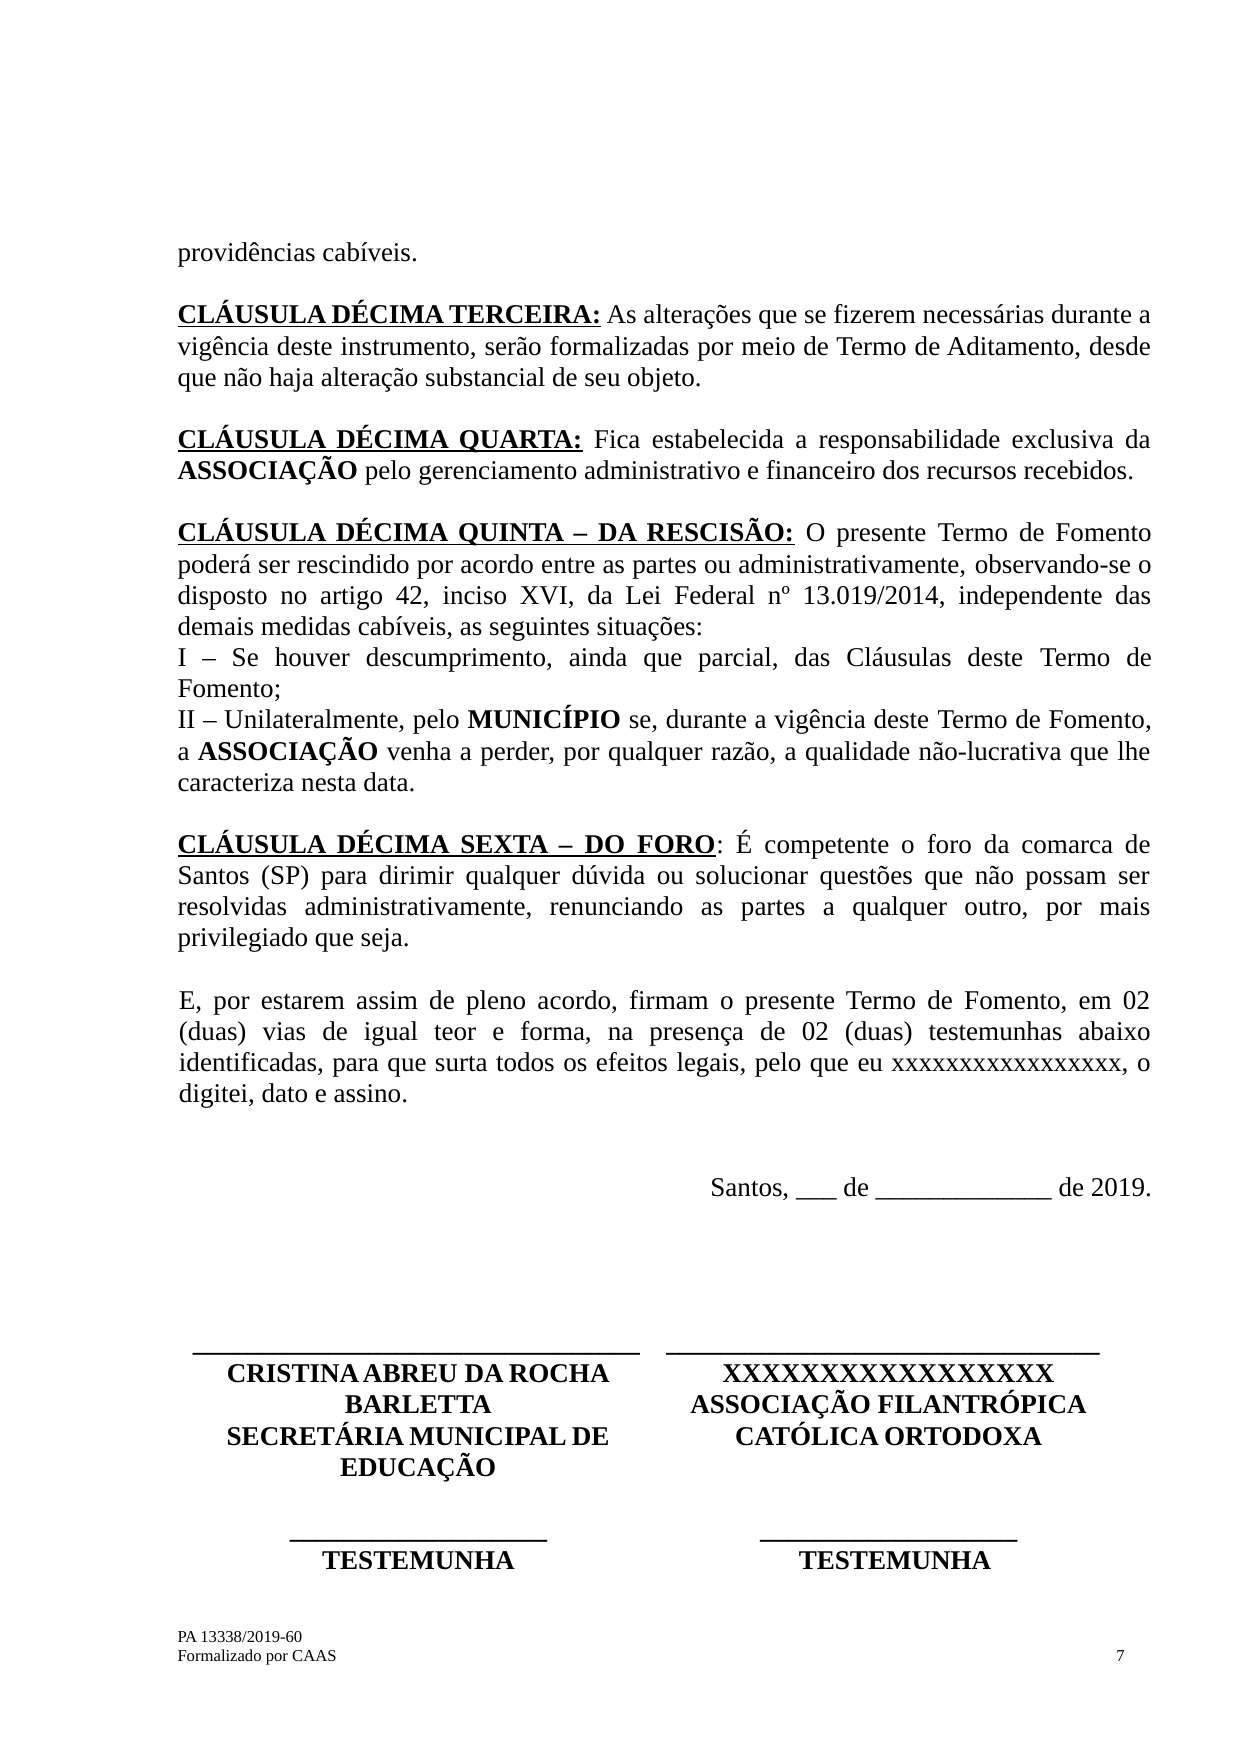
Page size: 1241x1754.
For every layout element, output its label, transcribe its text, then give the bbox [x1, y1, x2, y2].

table_header ________________________________ [655, 1326, 1122, 1357]
text E, por estarem assim de pleno acordo, firmam o presente Termo de Fomento, em 02 (duas) vias de igual teor e forma, na presença de 02 (duas) testemunhas abaixo identificadas, para que surta todos os efeitos legais, pelo que eu xxxxxxxxxxxxxxxxx, o digitei, dato e assino. [179, 984, 1152, 1108]
table_cell ___________________ TESTEMUNHA [655, 1482, 1122, 1576]
text Santos, ___ de _____________ de 2019. [177, 1171, 1152, 1202]
table_header _________________________________ [181, 1326, 655, 1357]
text CLÁUSULA DÉCIMA QUARTA: Fica estabelecida a responsabilidade exclusiva da ASSOCIAÇÃO pelo gerenciamento administrativo e financeiro dos recursos recebidos. [177, 423, 1152, 485]
table_cell ___________________ TESTEMUNHA [181, 1482, 655, 1576]
text CLÁUSULA DÉCIMA TERCEIRA: As alterações que se fizerem necessárias durante a vigência deste instrumento, serão formalizadas por meio de Termo de Aditamento, desde que não haja alteração substancial de seu objeto. [177, 298, 1152, 392]
text CLÁUSULA DÉCIMA QUINTA – DA RESCISÃO: O presente Termo de Fomento poderá ser rescindido por acordo entre as partes ou administrativamente, observando-se o disposto no artigo 42, inciso XVI, da Lei Federal nº 13.019/2014, independente das demais medidas cabíveis, as seguintes situações: [177, 517, 1152, 641]
text CLÁUSULA DÉCIMA SEXTA – DO FORO: É competente o foro da comarca de Santos (SP) para dirimir qualquer dúvida ou solucionar questões que não possam ser resolvidas administrativamente, renunciando as partes a qualquer outro, por mais privilegiado que seja. [177, 828, 1152, 953]
table_cell XXXXXXXXXXXXXXXXX ASSOCIAÇÃO FILANTRÓPICA CATÓLICA ORTODOXA [655, 1358, 1122, 1482]
text I – Se houver descumprimento, ainda que parcial, das Cláusulas deste Termo de Fomento; [177, 641, 1152, 703]
text providências cabíveis. [177, 236, 1152, 267]
text II – Unilateralmente, pelo MUNICÍPIO se, durante a vigência deste Termo de Fomento, a ASSOCIAÇÃO venha a perder, por qualquer razão, a qualidade não-lucrativa que lhe caracteriza nesta data. [177, 703, 1152, 797]
table_cell CRISTINA ABREU DA ROCHA BARLETTA SECRETÁRIA MUNICIPAL DE EDUCAÇÃO [181, 1358, 655, 1482]
